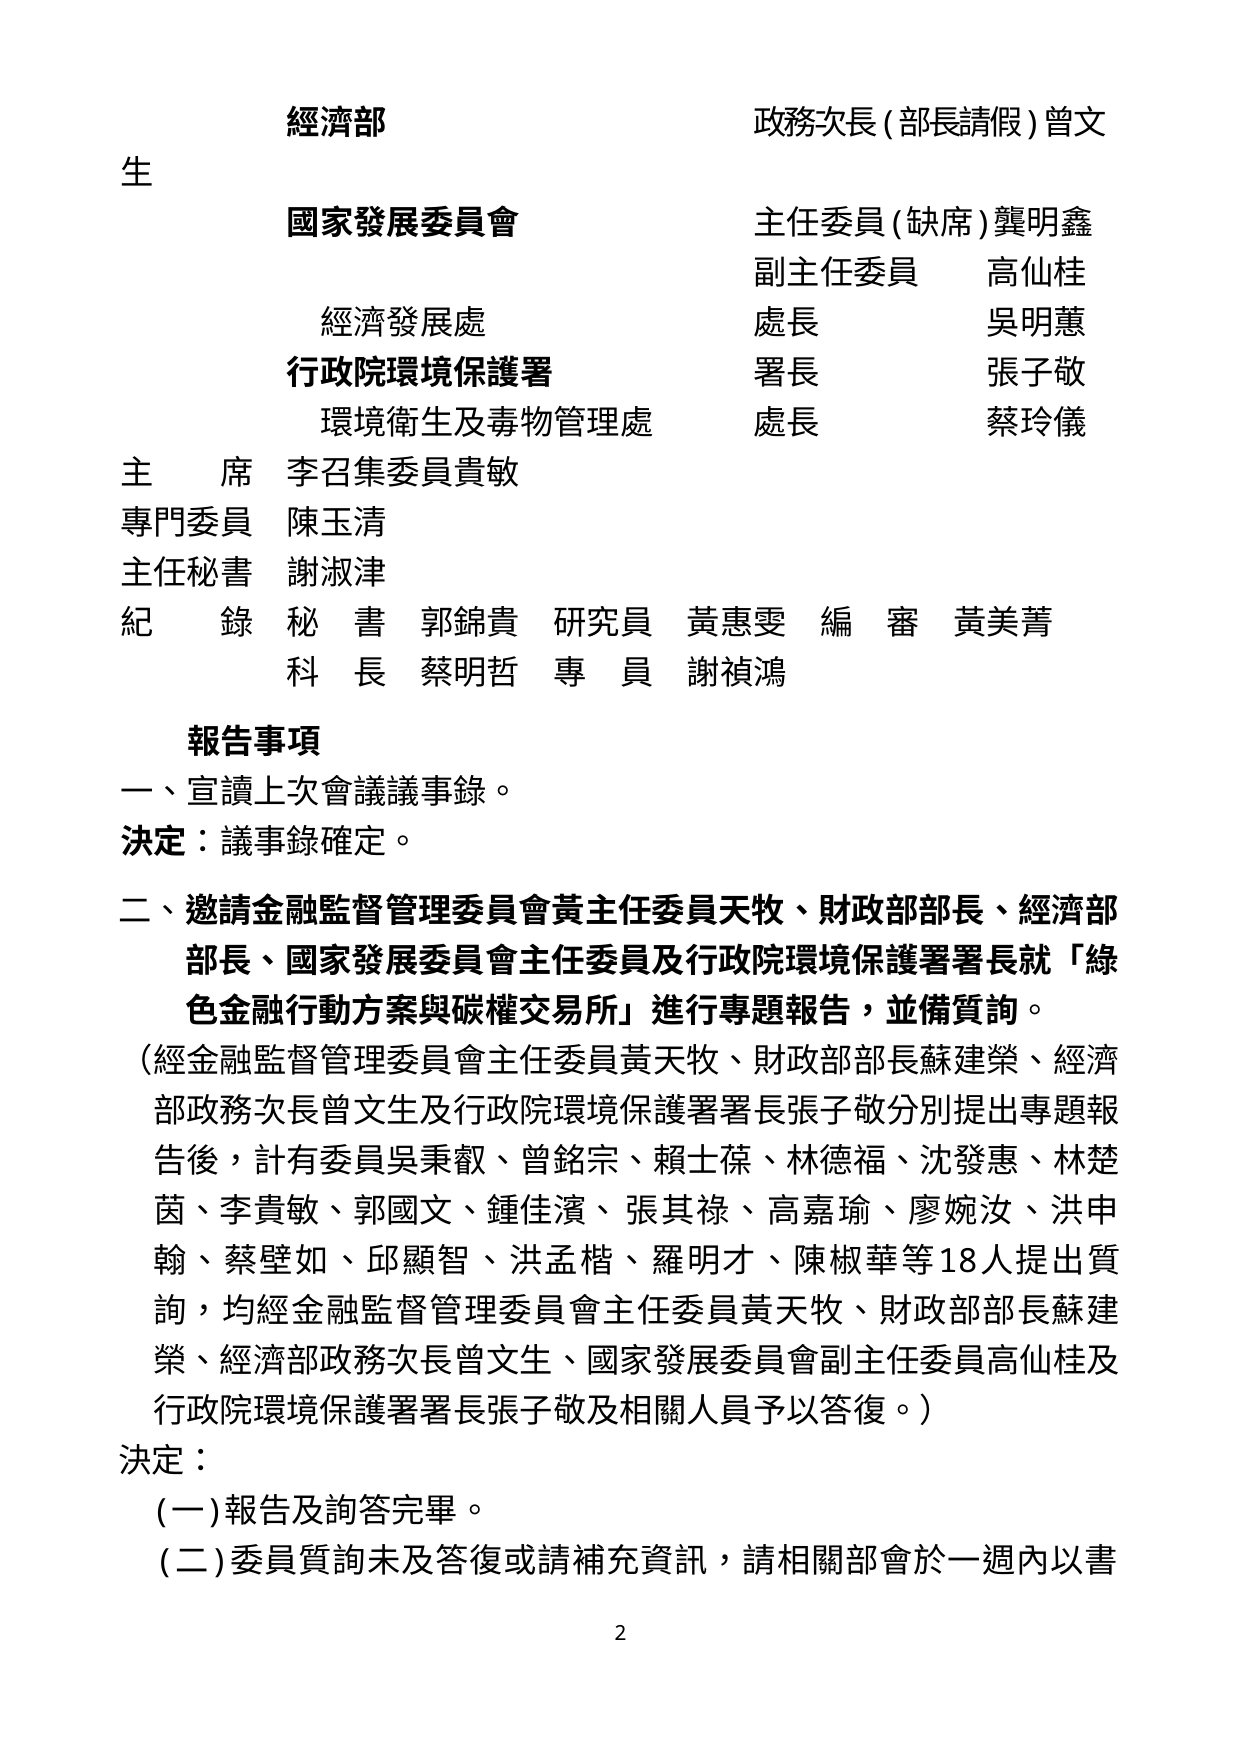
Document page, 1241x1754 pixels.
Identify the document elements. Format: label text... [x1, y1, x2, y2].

text 專門委員 陳玉清 [120, 494, 1120, 544]
text 報告事項 [187, 713, 1120, 763]
text 經濟部 政務次長(部長請假)曾文生 [120, 94, 1120, 194]
text 二、邀請金融監督管理委員會黃主任委員天牧、財政部部長、經濟部部長、國家發展委員會主任委員及行政院環境保護署署長就「綠色金融行動方案與碳權交易所」進行專題報告，並備質詢。 [118, 882, 1120, 1032]
text 決定： [118, 1432, 1120, 1482]
text 紀 錄 秘 書 郭錦貴 研究員 黃惠雯 編 審 黃美菁 [120, 594, 1170, 644]
text 主任秘書 謝淑津 [120, 544, 1120, 594]
text (二)委員質詢未及答復或請補充資訊，請相關部會於一週內以書 [120, 1532, 1120, 1582]
text 行政院環境保護署 署長 張子敬 [120, 344, 1120, 394]
text 國家發展委員會 主任委員(缺席)龔明鑫 [120, 194, 1120, 244]
text 經濟發展處 處長 吳明蕙 [120, 294, 1120, 344]
text 主 席 李召集委員貴敏 [120, 444, 1120, 494]
text （經金融監督管理委員會主任委員黃天牧、財政部部長蘇建榮、經濟部政務次長曾文生及行政院環境保護署署長張子敬分別提出專題報告後，計有委員吳秉叡、曾銘宗、賴士葆、林德福、沈發惠、林楚茵、李貴敏、郭國文、鍾佳濱、 張其祿、高嘉瑜、廖婉汝、洪申翰、蔡壁如、邱顯智、洪孟楷、羅明才、陳椒華等18人提出質詢，均經金融監督管理委員會主任委員黃天牧、財政部部長蘇建榮、經濟部政務次長曾文生、國家發展委員會副主任委員高仙桂及行政院環境保護署署長張子敬及相關人員予以答復。） [119, 1032, 1120, 1432]
text (一)報告及詢答完畢。 [118, 1482, 1120, 1532]
text 一、宣讀上次會議議事錄。 [120, 763, 1120, 813]
text 決定：議事錄確定。 [120, 813, 1120, 863]
text 科 長 蔡明哲 專 員 謝禎鴻 [120, 644, 1120, 694]
text 副主任委員 高仙桂 [120, 244, 1120, 294]
text 環境衛生及毒物管理處 處長 蔡玲儀 [120, 394, 1120, 444]
